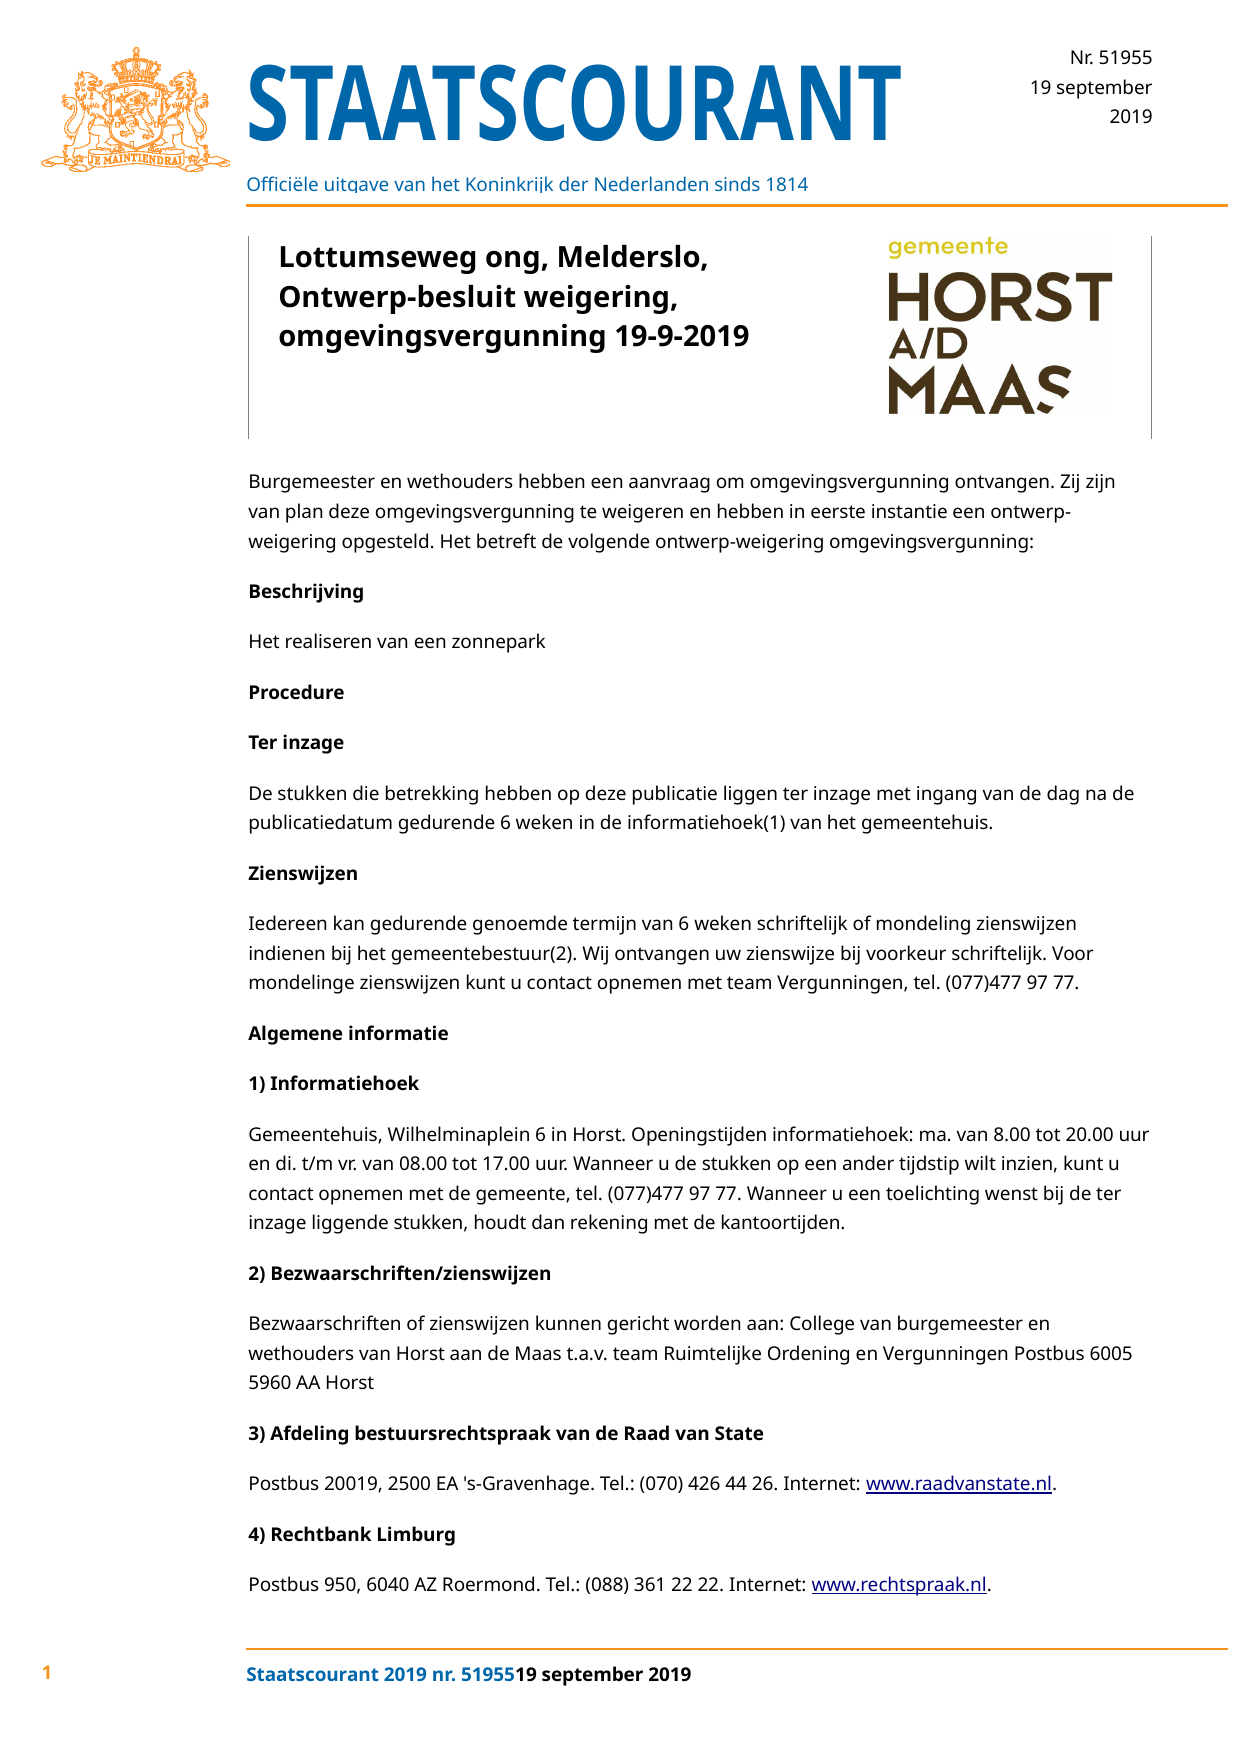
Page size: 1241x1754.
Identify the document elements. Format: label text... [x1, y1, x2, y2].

text 1) Informatiehoek [248, 1070, 1152, 1096]
table_header [850, 414, 1151, 439]
text 3) Afdeling bestuursrechtspraak van de Raad van State [248, 1420, 1152, 1446]
picture [888, 236, 1113, 414]
picture [41, 47, 231, 172]
text De stukken die betrekking hebben op deze publicatie liggen ter inzage met ingang van de dag na de publicatiedatum gedurende 6 weken in de informatiehoek(1) van het gemeentehuis. [248, 780, 1152, 835]
text Algemene informatie [248, 1020, 1152, 1046]
text Gemeentehuis, Wilhelminaplein 6 in Horst. Openingstijden informatiehoek: ma. van 8.00 tot 20.00 uur en di. t/m vr. van 08.00 tot 17.00 uur. Wanneer u de stukken op een ander tijdstip wilt inzien, kunt u contact opnemen met de gemeente, tel. (077)477 97 77. Wanneer u een toelichting wenst bij de ter inzage liggende stukken, houdt dan rekening met de kantoortijden. [248, 1121, 1152, 1235]
text Postbus 20019, 2500 EA 's-Gravenhage. Tel.: (070) 426 44 26. Internet: www.raadvanstate.nl. [248, 1470, 1152, 1496]
text 4) Rechtbank Limburg [248, 1521, 1152, 1546]
text 2) Bezwaarschriften/zienswijzen [248, 1260, 1152, 1286]
text Beschrijving [248, 578, 1152, 604]
text Iedereen kan gedurende genoemde termijn van 6 weken schriftelijk of mondeling zienswijzen indienen bij het gemeentebestuur(2). Wij ontvangen uw zienswijze bij voorkeur schriftelijk. Voor mondelinge zienswijzen kunt u contact opnemen met team Vergunningen, tel. (077)477 97 77. [248, 910, 1152, 995]
text Procedure [248, 679, 1152, 705]
text Het realiseren van een zonnepark [248, 629, 1152, 654]
table_header Lottumseweg ong, Melderslo, Ontwerp-besluit weigering, omgevingsvergunning 19-9-2019 [249, 236, 850, 439]
text Postbus 950, 6040 AZ Roermond. Tel.: (088) 361 22 22. Internet: www.rechtspraak.nl. [248, 1571, 1152, 1597]
text Bezwaarschriften of zienswijzen kunnen gericht worden aan: College van burgemeester en wethouders van Horst aan de Maas t.a.v. team Ruimtelijke Ordening en Vergunningen Postbus 6005 5960 AA Horst [248, 1310, 1152, 1395]
table_header [850, 236, 888, 413]
text Ter inzage [248, 729, 1152, 755]
text Burgemeester en wethouders hebben een aanvraag om omgevingsvergunning ontvangen. Zij zijn van plan deze omgevingsvergunning te weigeren en hebben in eerste instantie een ontwerp-weigering opgesteld. Het betreft de volgende ontwerp-weigering omgevingsvergunning: [248, 469, 1152, 553]
table_header [1113, 236, 1151, 413]
text Zienswijzen [248, 860, 1152, 886]
